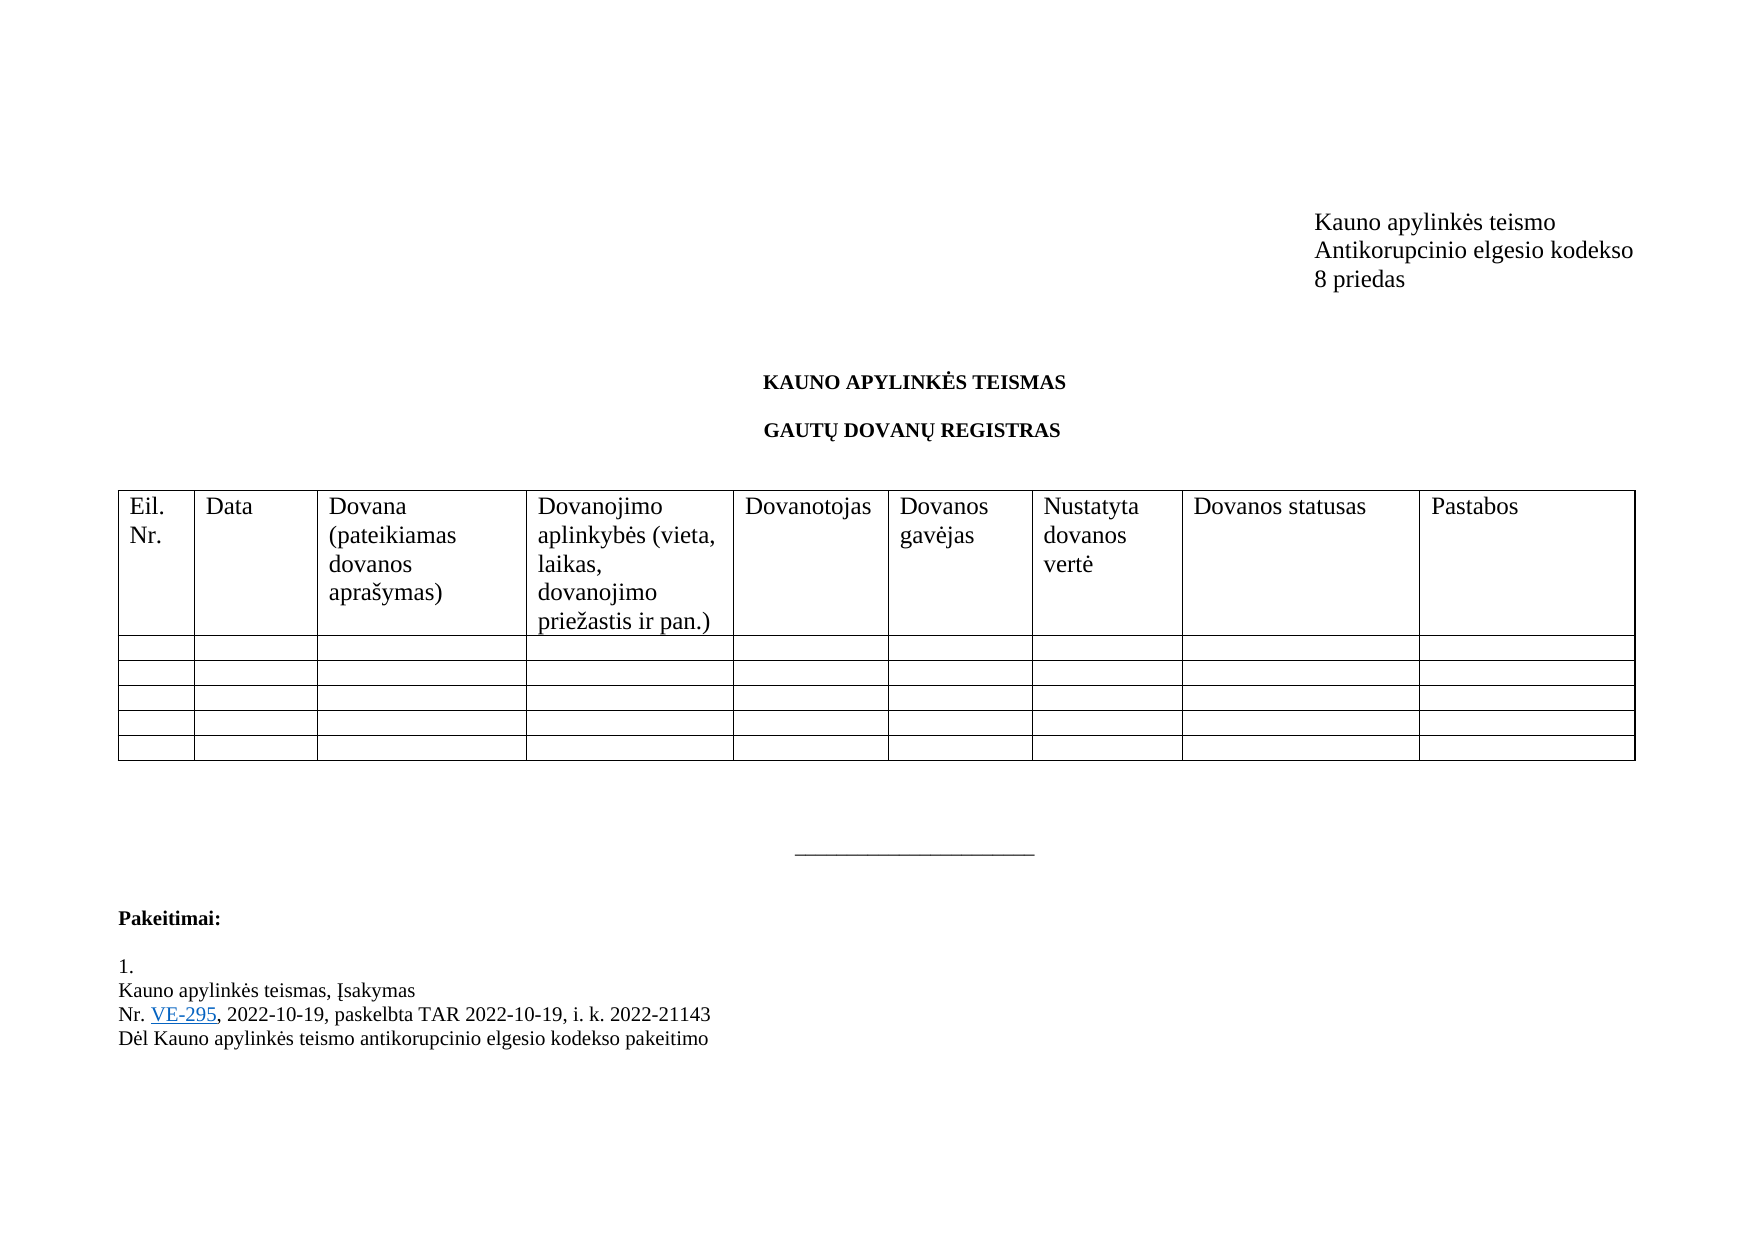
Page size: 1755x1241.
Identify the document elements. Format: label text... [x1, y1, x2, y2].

table_cell [889, 686, 1032, 710]
table_cell [889, 636, 1032, 660]
table_cell [1033, 686, 1182, 710]
table_cell [1183, 711, 1419, 735]
table_cell [195, 661, 317, 685]
table_cell [1033, 636, 1182, 660]
table_cell [1183, 636, 1419, 660]
text _______________________ [118, 834, 1636, 858]
table_header Dovanos statusas [1183, 491, 1419, 635]
table_cell [734, 661, 888, 685]
text GAUTŲ DOVANŲ REGISTRAS [118, 418, 1636, 442]
table_cell [734, 686, 888, 710]
text Dėl Kauno apylinkės teismo antikorupcinio elgesio kodekso pakeitimo [118, 1026, 1636, 1050]
table_header Dovana (pateikiamas dovanos aprašymas) [318, 491, 526, 635]
text Kauno apylinkės teismo [118, 207, 1636, 235]
table_header Dovanos gavėjas [889, 491, 1032, 635]
table_cell [1033, 711, 1182, 735]
table_header Dovanojimo aplinkybės (vieta, laikas, dovanojimo priežastis ir pan.) [527, 491, 733, 635]
table_cell [1033, 661, 1182, 685]
table_cell [1183, 661, 1419, 685]
table_cell [1420, 636, 1634, 660]
table_cell [734, 711, 888, 735]
table_cell [889, 661, 1032, 685]
text Nr. VE-295, 2022-10-19, paskelbta TAR 2022-10-19, i. k. 2022-21143 [118, 1002, 1636, 1026]
table_cell [1033, 736, 1182, 760]
table_cell [119, 636, 194, 660]
text Antikorupcinio elgesio kodekso [1314, 235, 1636, 264]
table_cell [119, 736, 194, 760]
table_cell [318, 686, 526, 710]
table_cell [195, 711, 317, 735]
table_cell [1420, 686, 1634, 710]
table_cell [1420, 661, 1634, 685]
table_cell [527, 636, 733, 660]
table_cell [1420, 736, 1634, 760]
table_cell [119, 711, 194, 735]
table_cell [527, 711, 733, 735]
text 8 priedas [118, 264, 1639, 293]
table_cell [889, 736, 1032, 760]
table_cell [119, 686, 194, 710]
text Pakeitimai: [118, 906, 1636, 930]
table_header Nustatyta dovanos vertė [1033, 491, 1182, 635]
table_cell [734, 736, 888, 760]
table_cell [119, 661, 194, 685]
table_cell [889, 711, 1032, 735]
table_cell [734, 636, 888, 660]
table_cell [318, 711, 526, 735]
table_cell [1183, 686, 1419, 710]
text 1. [118, 954, 1636, 978]
table_cell [318, 636, 526, 660]
table_cell [527, 686, 733, 710]
table_header Data [195, 491, 317, 635]
table_cell [527, 736, 733, 760]
table_cell [527, 661, 733, 685]
table_cell [1183, 736, 1419, 760]
table_cell [195, 736, 317, 760]
table_cell [1420, 711, 1634, 735]
table_cell [195, 636, 317, 660]
text KAUNO APYLINKĖS TEISMAS [118, 370, 1636, 394]
table_cell [318, 661, 526, 685]
table_header Dovanotojas [734, 491, 888, 635]
table_cell [195, 686, 317, 710]
table_header Pastabos [1420, 491, 1634, 635]
table_header Eil. Nr. [119, 491, 194, 635]
table_cell [318, 736, 526, 760]
text Kauno apylinkės teismas, Įsakymas [118, 978, 1636, 1002]
